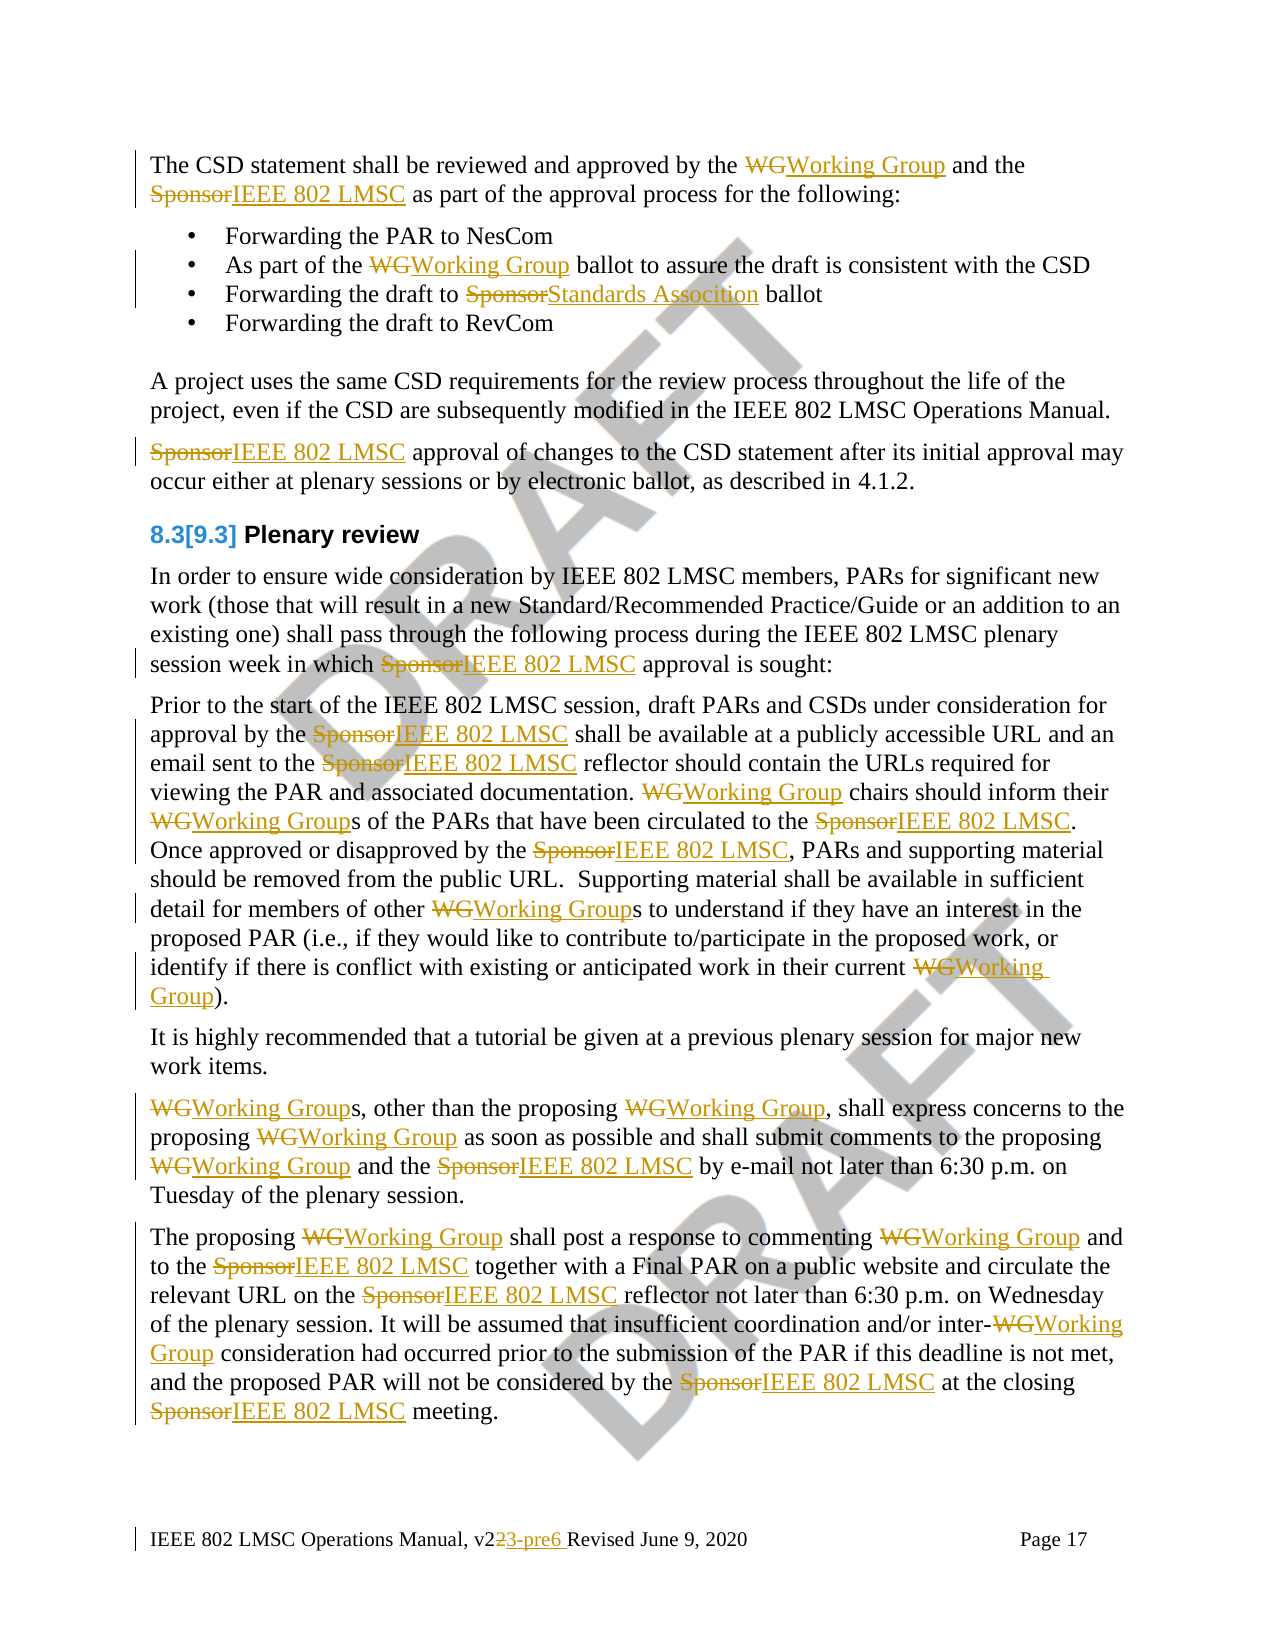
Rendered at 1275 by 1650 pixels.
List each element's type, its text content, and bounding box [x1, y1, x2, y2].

subtitle Plenary review [150, 520, 1125, 549]
list As part of the Working Group ballot to assure the draft is consistent with the CSD [187, 250, 1125, 279]
text IEEE 802 LMSC approval of changes to the CSD statement after its initial approval may occur either at plenary sessions or by electronic ballot, as described in 4.1.2. [150, 437, 1125, 495]
text A project uses the same CSD requirements for the review process throughout the life of the project, even if the CSD are subsequently modified in the IEEE 802 LMSC Operations Manual. [150, 366, 1125, 424]
list Forwarding the draft to RevCom [187, 308, 1125, 366]
picture [149, 74, 1125, 1575]
list Forwarding the PAR to NesCom [187, 221, 1125, 250]
text The proposing Working Group shall post a response to commenting Working Group and to the IEEE 802 LMSC together with a Final PAR on a public website and circulate the relevant URL on the IEEE 802 LMSC reflector not later than 6:30 p.m. on Wednesday of the plenary session. It will be assumed that insufficient coordination and/or inter-Working Group consideration had occurred prior to the submission of the PAR if this deadline is not met, and the proposed PAR will not be considered by the IEEE 802 LMSC at the closing IEEE 802 LMSC meeting. [150, 1222, 1125, 1425]
text The CSD statement shall be reviewed and approved by the Working Group and the IEEE 802 LMSC as part of the approval process for the following: [150, 150, 1125, 208]
text Prior to the start of the IEEE 802 LMSC session, draft PARs and CSDs under consideration for approval by the IEEE 802 LMSC shall be available at a publicly accessible URL and an email sent to the IEEE 802 LMSC reflector should contain the URLs required for viewing the PAR and associated documentation. Working Group chairs should inform their Working Groups of the PARs that have been circulated to the IEEE 802 LMSC. Once approved or disapproved by the IEEE 802 LMSC, PARs and supporting material should be removed from the public URL. Supporting material shall be available in sufficient detail for members of other Working Groups to understand if they have an interest in the proposed PAR (i.e., if they would like to contribute to/participate in the proposed work, or identify if there is conflict with existing or anticipated work in their current Working Group). [150, 690, 1125, 1010]
text In order to ensure wide consideration by IEEE 802 LMSC members, PARs for significant new work (those that will result in a new Standard/Recommended Practice/Guide or an addition to an existing one) shall pass through the following process during the IEEE 802 LMSC plenary session week in which IEEE 802 LMSC approval is sought: [150, 561, 1125, 677]
text Working Groups, other than the proposing Working Group, shall express concerns to the proposing Working Group as soon as possible and shall submit comments to the proposing Working Group and the IEEE 802 LMSC by e-mail not later than 6:30 p.m. on Tuesday of the plenary session. [150, 1093, 1125, 1209]
list Forwarding the draft to Standards Assocition ballot [187, 279, 1125, 308]
text It is highly recommended that a tutorial be given at a previous plenary session for major new work items. [150, 1022, 1125, 1080]
